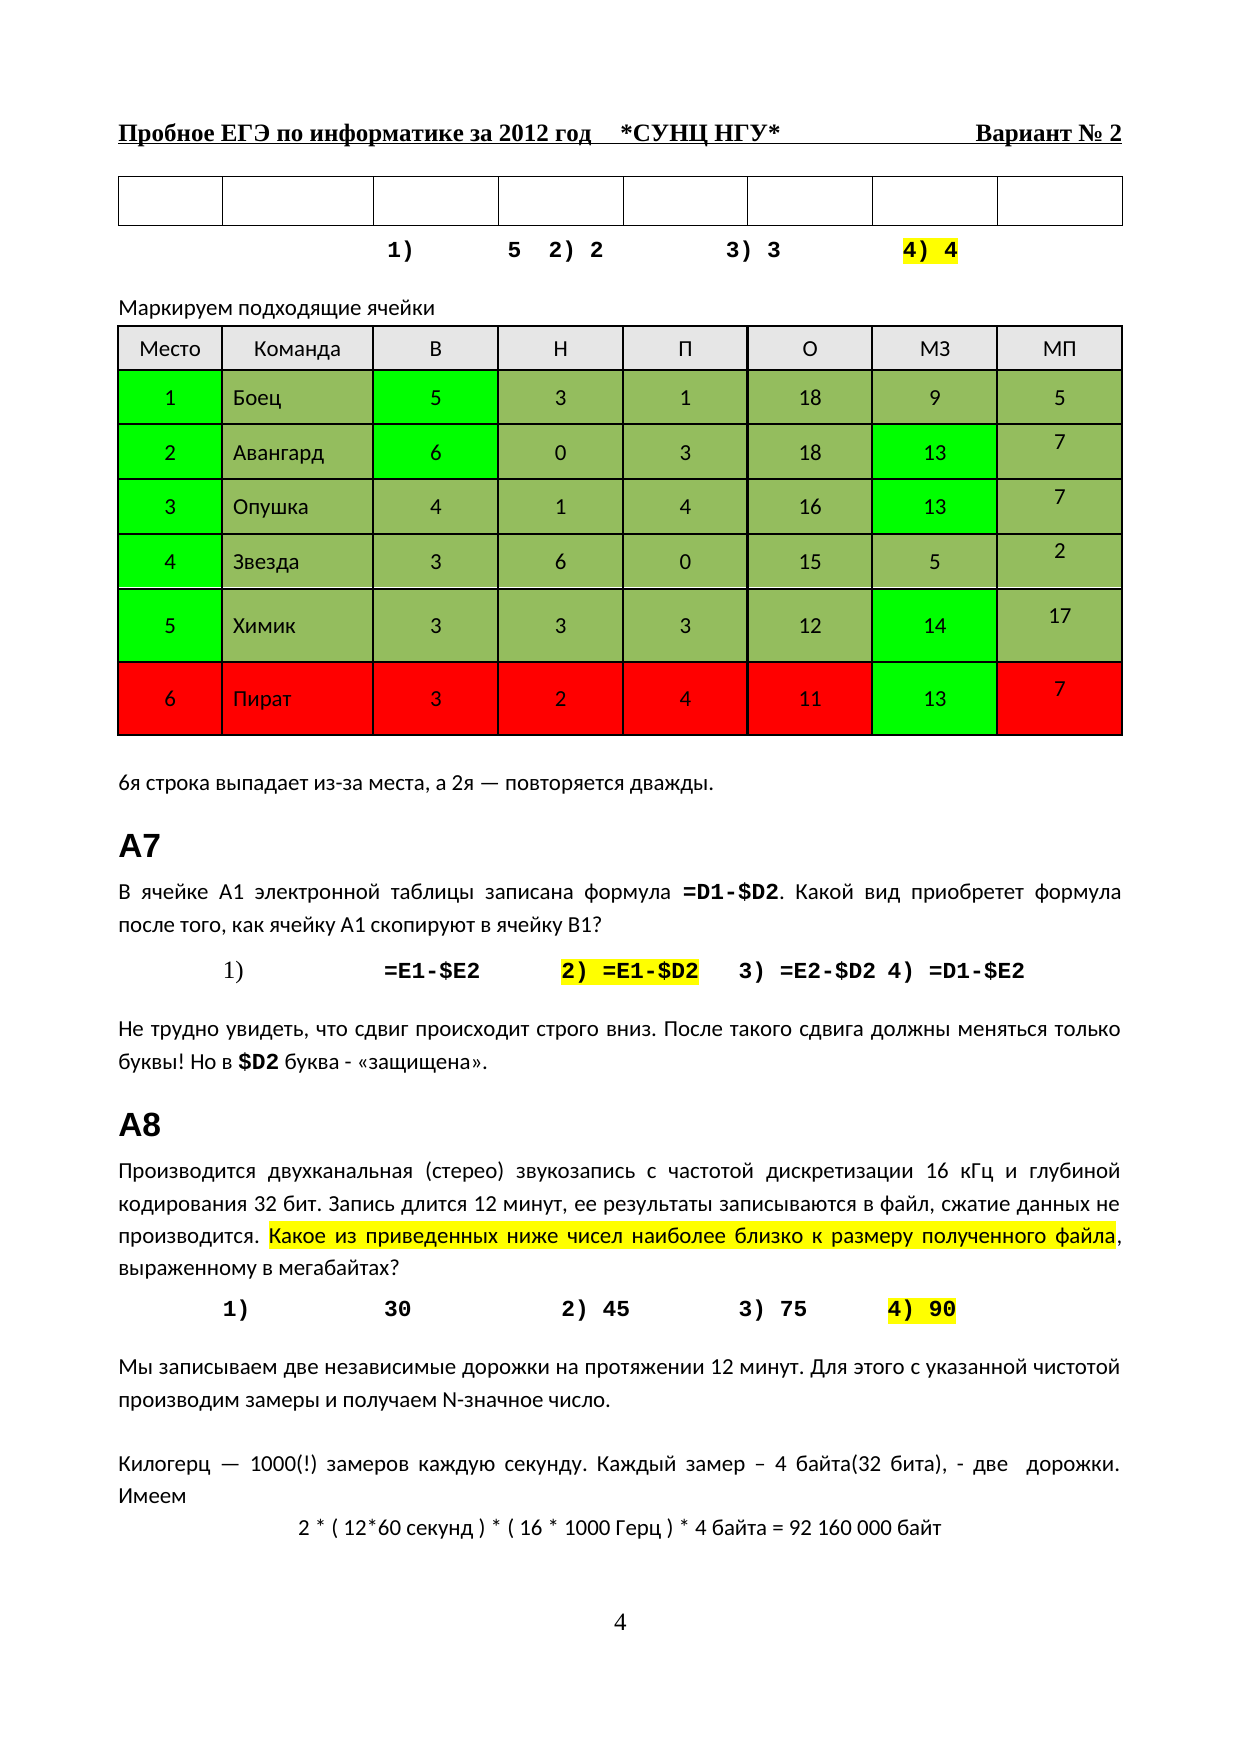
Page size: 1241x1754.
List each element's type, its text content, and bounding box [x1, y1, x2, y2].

table_cell 0 [624, 535, 746, 587]
table_cell 3 [119, 480, 221, 533]
subtitle A8 [118, 1105, 1122, 1144]
table_cell 6 [374, 425, 497, 478]
table_cell [748, 177, 872, 225]
table_cell [223, 177, 373, 225]
list =E1-$E2 2) =E1-$D2 3) =E2-$D2 4) =D1-$E2 [223, 955, 1122, 985]
table_header П [624, 327, 746, 369]
table_cell 3 [499, 590, 622, 661]
list В ячейке А1 электронной таблицы записана формула =D1-$D2. Какой вид приобретет формула после того, как ячейку А1 скопируют в ячейку В1? [118, 877, 1122, 938]
table_header О [749, 327, 871, 369]
table_cell 13 [873, 480, 996, 533]
table_cell 4 [624, 663, 746, 734]
table_cell 9 [873, 371, 996, 423]
table_cell 3 [374, 663, 497, 734]
table_cell 4 [624, 480, 746, 533]
table_cell 1 [499, 480, 622, 533]
list Маркируем подходящие ячейки [118, 293, 1122, 321]
subtitle A7 [118, 826, 1122, 864]
table_header МП [998, 327, 1121, 369]
list 2 * ( 12*60 секунд ) * ( 16 * 1000 Герц ) * 4 байта = 92 160 000 байт [118, 1513, 1122, 1541]
list 30 2) 45 3) 75 4) 90 [223, 1298, 1122, 1324]
table_cell 7 [998, 663, 1121, 734]
table_cell 5 [998, 371, 1121, 423]
table_header Н [499, 327, 622, 369]
table_cell Боец [223, 371, 372, 423]
table_cell 7 [998, 480, 1121, 533]
table_cell 16 [749, 480, 871, 533]
table_cell 4 [119, 535, 221, 587]
table_header МЗ [873, 327, 996, 369]
table_cell 3 [499, 371, 622, 423]
table_cell 18 [749, 371, 871, 423]
table_cell 5 [873, 535, 996, 587]
table_header В [374, 327, 497, 369]
table_cell 4 [374, 480, 497, 533]
table_cell 3 [374, 535, 497, 587]
table_cell 1 [624, 371, 746, 423]
table_cell 6 [499, 535, 622, 587]
table_cell [499, 177, 623, 225]
table_header Команда [223, 327, 372, 369]
table_cell 18 [749, 425, 871, 478]
table_cell 12 [749, 590, 871, 661]
table_cell [998, 177, 1122, 225]
table_cell 3 [374, 590, 497, 661]
table_cell 3 [624, 425, 746, 478]
table_cell 7 [998, 425, 1121, 478]
list 6я строка выпадает из-за места, а 2я — повторяется дважды. [118, 768, 1122, 797]
table_cell Опушка [223, 480, 372, 533]
table_cell 11 [749, 663, 871, 734]
list 5 2) 2 3) 3 4) 4 [223, 238, 1122, 264]
table_cell 15 [749, 535, 871, 587]
table_cell [374, 177, 498, 225]
table_cell 5 [374, 371, 497, 423]
table_cell 2 [119, 425, 221, 478]
table_cell Пират [223, 663, 372, 734]
table_cell 13 [873, 663, 996, 734]
table_cell 2 [499, 663, 622, 734]
table_cell 1 [119, 371, 221, 423]
list Килогерц — 1000(!) замеров каждую секунду. Каждый замер – 4 байта(32 бита), - две дорожки. Имеем [118, 1449, 1122, 1509]
list Производится двухканальная (стерео) звукозапись с частотой дискретизации 16 кГц и глубиной кодирования 32 бит. Запись длится 12 минут, ее результаты записываются в файл, сжатие данных не производится. Какое из приведенных ниже чисел наиболее близко к размеру полученного файла, выраженному в мегабайтах? [118, 1156, 1122, 1281]
table_header Место [119, 327, 221, 369]
table_cell [119, 177, 222, 225]
table_cell Звезда [223, 535, 372, 587]
list Не трудно увидеть, что сдвиг происходит строго вниз. После такого сдвига должны меняться только буквы! Но в $D2 буква - «защищена». [118, 1014, 1122, 1076]
table_cell 5 [119, 590, 221, 661]
table_cell 0 [499, 425, 622, 478]
table_cell 14 [873, 590, 996, 661]
table_cell 2 [998, 535, 1121, 587]
table_cell 17 [998, 590, 1121, 661]
table_cell 13 [873, 425, 996, 478]
table_cell [624, 177, 747, 225]
table_cell Химик [223, 590, 372, 661]
table_cell Авангард [223, 425, 372, 478]
table_cell [873, 177, 997, 225]
list Мы записываем две независимые дорожки на протяжении 12 минут. Для этого с указанной чистотой производим замеры и получаем N-значное число. [118, 1352, 1122, 1413]
table_cell 3 [624, 590, 746, 661]
table_cell 6 [119, 663, 221, 734]
